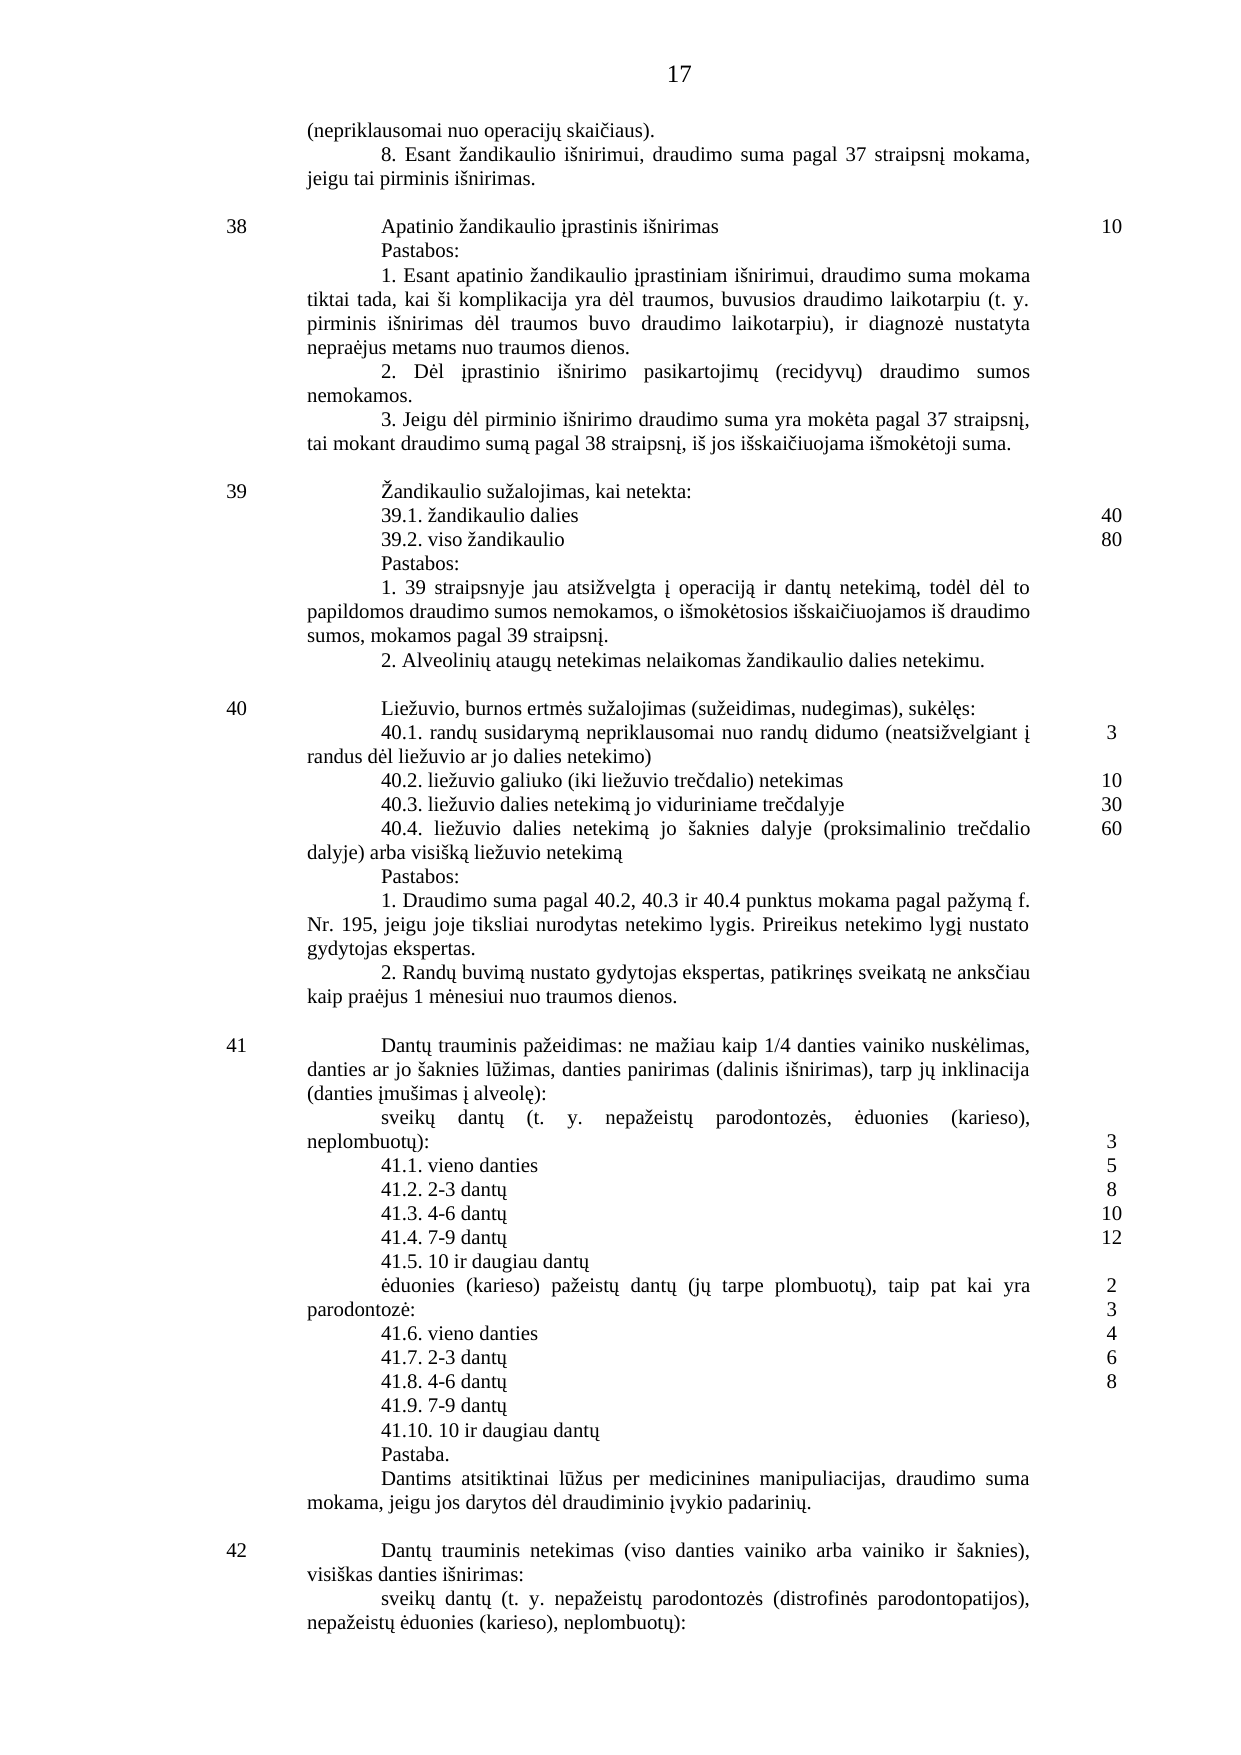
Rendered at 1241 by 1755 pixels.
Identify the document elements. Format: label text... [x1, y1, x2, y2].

table_cell Dantų trauminis netekimas (viso danties vainiko arba vainiko ir šaknies), visiškas danties išnirimas: sveikų dantų (t. y. nepažeistų parodontozės (distrofinės parodontopatijos), nepažeistų ėduonies (karieso), neplombuotų): [296, 1538, 1042, 1634]
table_cell Žandikaulio sužalojimas, kai netekta: 39.1. žandikaulio dalies 39.2. viso žandikaulio Pastabos: 1. 39 straipsnyje jau atsižvelgta į operaciją ir dantų netekimą, todėl dėl to papildomos draudimo sumos nemokamos, o išmokėtosios išskaičiuojamos iš draudimo sumos, mokamos pagal 39 straipsnį. 2. Alveolinių ataugų netekimas nelaikomas žandikaulio dalies netekimu. [296, 479, 1042, 696]
table_cell 38 [177, 214, 296, 479]
table_cell 40 80 [1042, 479, 1181, 696]
table_cell [1042, 1538, 1181, 1634]
table_cell (nepriklausomai nuo operacijų skaičiaus). 8. Esant žandikaulio išnirimui, draudimo suma pagal 37 straipsnį mokama, jeigu tai pirminis išnirimas. [296, 118, 1042, 214]
table_cell 42 [177, 1538, 296, 1634]
table_cell Apatinio žandikaulio įprastinis išnirimas Pastabos: 1. Esant apatinio žandikaulio įprastiniam išnirimui, draudimo suma mokama tiktai tada, kai ši komplikacija yra dėl traumos, buvusios draudimo laikotarpiu (t. y. pirminis išnirimas dėl traumos buvo draudimo laikotarpiu), ir diagnozė nustatyta nepraėjus metams nuo traumos dienos. 2. Dėl įprastinio išnirimo pasikartojimų (recidyvų) draudimo sumos nemokamos. 3. Jeigu dėl pirminio išnirimo draudimo suma yra mokėta pagal 37 straipsnį, tai mokant draudimo sumą pagal 38 straipsnį, iš jos išskaičiuojama išmokėtoji suma. [296, 214, 1042, 479]
table_cell 3 5 8 10 12 2 3 4 6 8 [1042, 1033, 1181, 1538]
table_cell Liežuvio, burnos ertmės sužalojimas (sužeidimas, nudegimas), sukėlęs: 40.1. randų susidarymą nepriklausomai nuo randų didumo (neatsižvelgiant į randus dėl liežuvio ar jo dalies netekimo) 40.2. liežuvio galiuko (iki liežuvio trečdalio) netekimas 40.3. liežuvio dalies netekimą jo viduriniame trečdalyje 40.4. liežuvio dalies netekimą jo šaknies dalyje (proksimalinio trečdalio dalyje) arba visišką liežuvio netekimą Pastabos: 1. Draudimo suma pagal 40.2, 40.3 ir 40.4 punktus mokama pagal pažymą f. Nr. 195, jeigu joje tiksliai nurodytas netekimo lygis. Prireikus netekimo lygį nustato gydytojas ekspertas. 2. Randų buvimą nustato gydytojas ekspertas, patikrinęs sveikatą ne anksčiau kaip praėjus 1 mėnesiui nuo traumos dienos. [296, 696, 1042, 1032]
table_cell [1042, 118, 1181, 214]
table_cell 41 [177, 1033, 296, 1538]
table_cell 3 10 30 60 [1042, 696, 1181, 1032]
table_cell 10 [1042, 214, 1181, 479]
table_cell [177, 118, 296, 214]
table_cell Dantų trauminis pažeidimas: ne mažiau kaip 1/4 danties vainiko nuskėlimas, danties ar jo šaknies lūžimas, danties panirimas (dalinis išnirimas), tarp jų inklinacija (danties įmušimas į alveolę): sveikų dantų (t. y. nepažeistų parodontozės, ėduonies (karieso), neplombuotų): 41.1. vieno danties 41.2. 2-3 dantų 41.3. 4-6 dantų 41.4. 7-9 dantų 41.5. 10 ir daugiau dantų ėduonies (karieso) pažeistų dantų (jų tarpe plombuotų), taip pat kai yra parodontozė: 41.6. vieno danties 41.7. 2-3 dantų 41.8. 4-6 dantų 41.9. 7-9 dantų 41.10. 10 ir daugiau dantų Pastaba. Dantims atsitiktinai lūžus per medicinines manipuliacijas, draudimo suma mokama, jeigu jos darytos dėl draudiminio įvykio padarinių. [296, 1033, 1042, 1538]
table_cell 40 [177, 696, 296, 1032]
table_cell 39 [177, 479, 296, 696]
